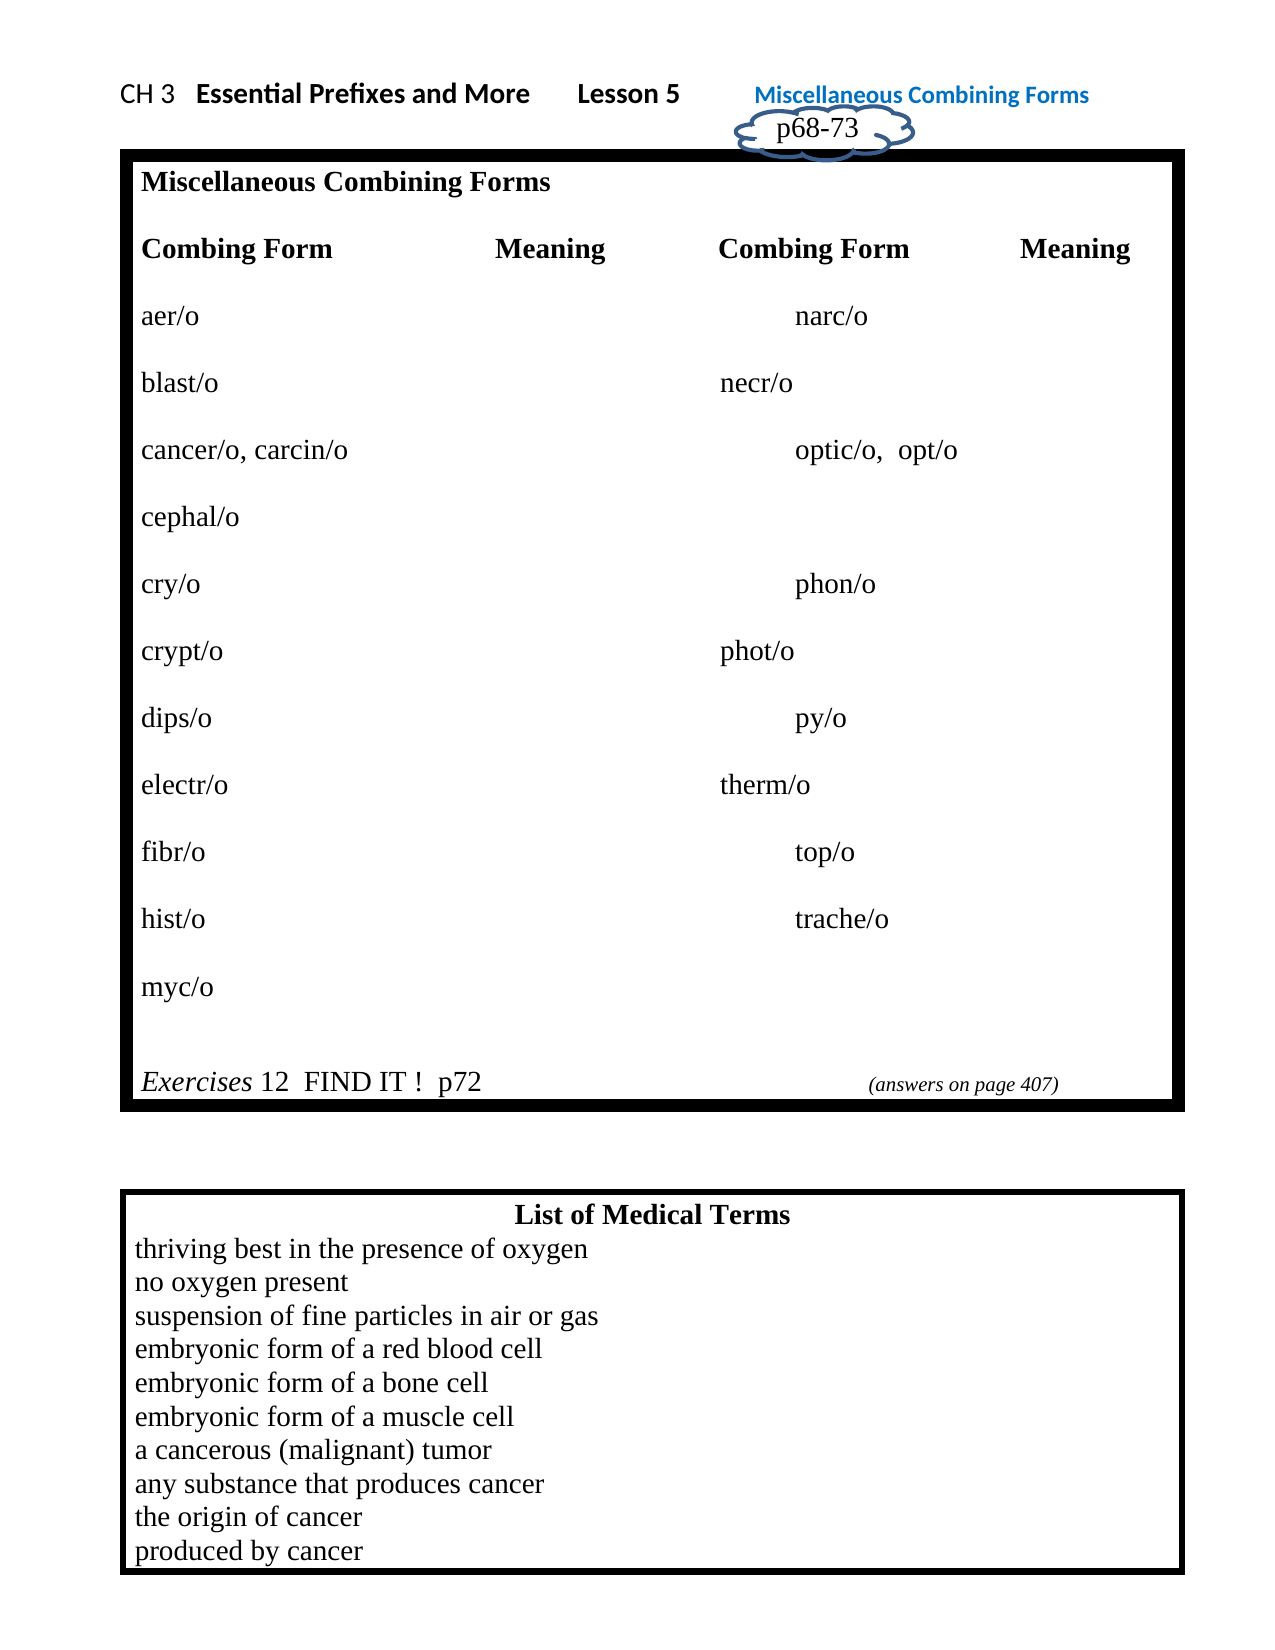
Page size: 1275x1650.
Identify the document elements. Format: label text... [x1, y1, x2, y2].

text hist/o trache/o [133, 887, 1172, 935]
text a cancerous (malignant) tumor [126, 1424, 1179, 1457]
text [120, 111, 760, 144]
text embryonic form of a red blood cell [126, 1323, 1179, 1357]
text aer/o narc/o [133, 283, 1172, 331]
text blast/o necr/o [133, 350, 1172, 398]
text dips/o py/o [133, 686, 1172, 734]
text embryonic form of a muscle cell [126, 1390, 1179, 1424]
text p68-73 [739, 111, 910, 144]
text suspension of fine particles in air or gas [126, 1290, 1179, 1323]
text cancer/o, carcin/o optic/o, opt/o [133, 417, 1172, 466]
text myc/o [133, 954, 1172, 1002]
text cephal/o [133, 484, 1172, 533]
text thriving best in the presence of oxygen [126, 1223, 1179, 1256]
text electr/o therm/o [133, 753, 1172, 801]
text List of Medical Terms [126, 1195, 1179, 1223]
text [899, 111, 1185, 144]
text embryonic form of a bone cell [126, 1357, 1179, 1390]
text Exercises 12 FIND IT ! p72 (answers on page 407) [133, 1049, 1172, 1099]
text crypt/o phot/o [133, 619, 1172, 667]
text fibr/o top/o [133, 820, 1172, 868]
text cry/o phon/o [133, 552, 1172, 600]
text the origin of cancer [126, 1491, 1179, 1524]
text Miscellaneous Combining Forms [133, 162, 1172, 197]
text any substance that produces cancer [126, 1457, 1179, 1491]
text produced by cancer [126, 1524, 1179, 1568]
text Combing Form Meaning Combing Form Meaning [133, 216, 1172, 283]
text no oxygen present [126, 1256, 1179, 1290]
